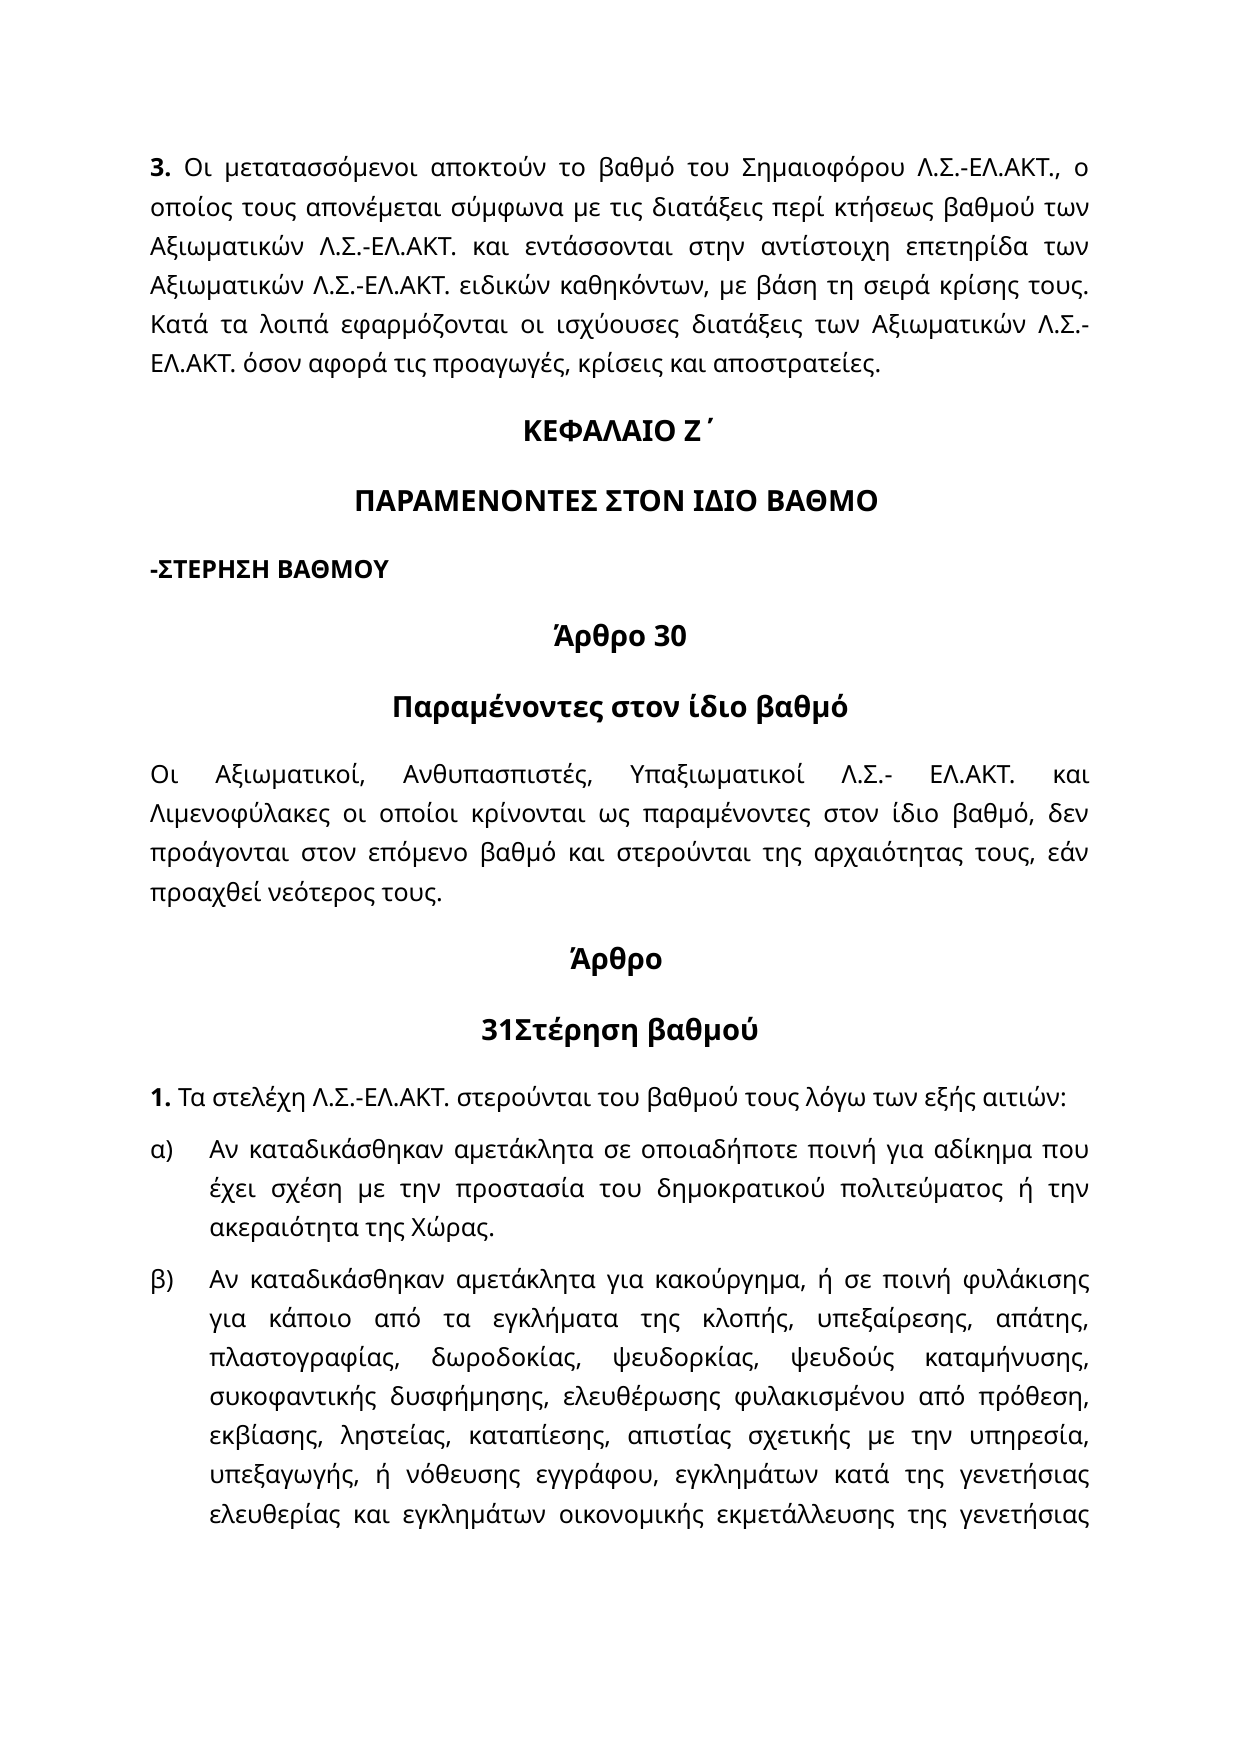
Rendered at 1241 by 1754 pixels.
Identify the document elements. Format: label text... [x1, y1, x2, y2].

subtitle ΚΕΦΑΛΑΙΟ Ζ΄ [150, 410, 1090, 450]
text Οι Αξιωματικοί, Ανθυπασπιστές, Υπαξιωματικοί Λ.Σ.- ΕΛ.ΑΚΤ. και Λιμενοφύλακες οι οποίοι κρίνονται ως παραμένοντες στον ίδιο βαθμό, δεν προάγονται στον επόμενο βαθμό και στερούνται της αρχαιότητας τους, εάν προαχθεί νεότερος τους. [150, 757, 1090, 908]
subtitle Άρθρο [150, 938, 1090, 978]
subtitle Παραμένοντες στον ίδιο βαθμό [150, 686, 1090, 726]
subtitle Άρθρο 30 [150, 615, 1090, 655]
list α) Αν καταδικάσθηκαν αμετάκλητα σε οποιαδήποτε ποινή για αδίκημα που έχει σχέση με την προστασία του δημοκρατικού πολιτεύματος ή την ακεραιότητα της Χώρας. [150, 1131, 1090, 1244]
subtitle ΠΑΡΑΜΕΝΟΝΤΕΣ ΣΤΟΝ ΙΔΙΟ ΒΑΘΜΟ [150, 481, 1090, 520]
text 3. Οι μετατασσόμενοι αποκτούν το βαθμό του Σημαιοφόρου Λ.Σ.-ΕΛ.ΑΚΤ., ο οποίος τους απονέμεται σύμφωνα με τις διατάξεις περί κτήσεως βαθμού των Αξιωματικών Λ.Σ.-ΕΛ.ΑΚΤ. και εντάσσονται στην αντίστοιχη επετηρίδα των Αξιωματικών Λ.Σ.-ΕΛ.ΑΚΤ. ειδικών καθηκόντων, με βάση τη σειρά κρίσης τους. Κατά τα λοιπά εφαρμόζονται οι ισχύουσες διατάξεις των Αξιωματικών Λ.Σ.-ΕΛ.ΑΚΤ. όσον αφορά τις προαγωγές, κρίσεις και αποστρατείες. [150, 150, 1090, 380]
list β) Αν καταδικάσθηκαν αμετάκλητα για κακούργημα, ή σε ποινή φυλάκισης για κάποιο από τα εγκλήματα της κλοπής, υπεξαίρεσης, απάτης, πλαστογραφίας, δωροδοκίας, ψευδορκίας, ψευδούς καταμήνυσης, συκοφαντικής δυσφήμησης, ελευθέρωσης φυλακισμένου από πρόθεση, εκβίασης, ληστείας, καταπίεσης, απιστίας σχετικής με την υπηρεσία, υπεξαγωγής, ή νόθευσης εγγράφου, εγκλημάτων κατά της γενετήσιας ελευθερίας και εγκλημάτων οικονομικής εκμετάλλευσης της γενετήσιας [150, 1261, 1090, 1530]
subtitle 31Στέρηση βαθμού [150, 1009, 1090, 1049]
text -ΣΤΕΡΗΣΗ ΒΑΘΜΟΥ [150, 551, 1090, 585]
text 1. Τα στελέχη Λ.Σ.-ΕΛ.ΑΚΤ. στερούνται του βαθμού τους λόγω των εξής αιτιών: [150, 1079, 1090, 1114]
